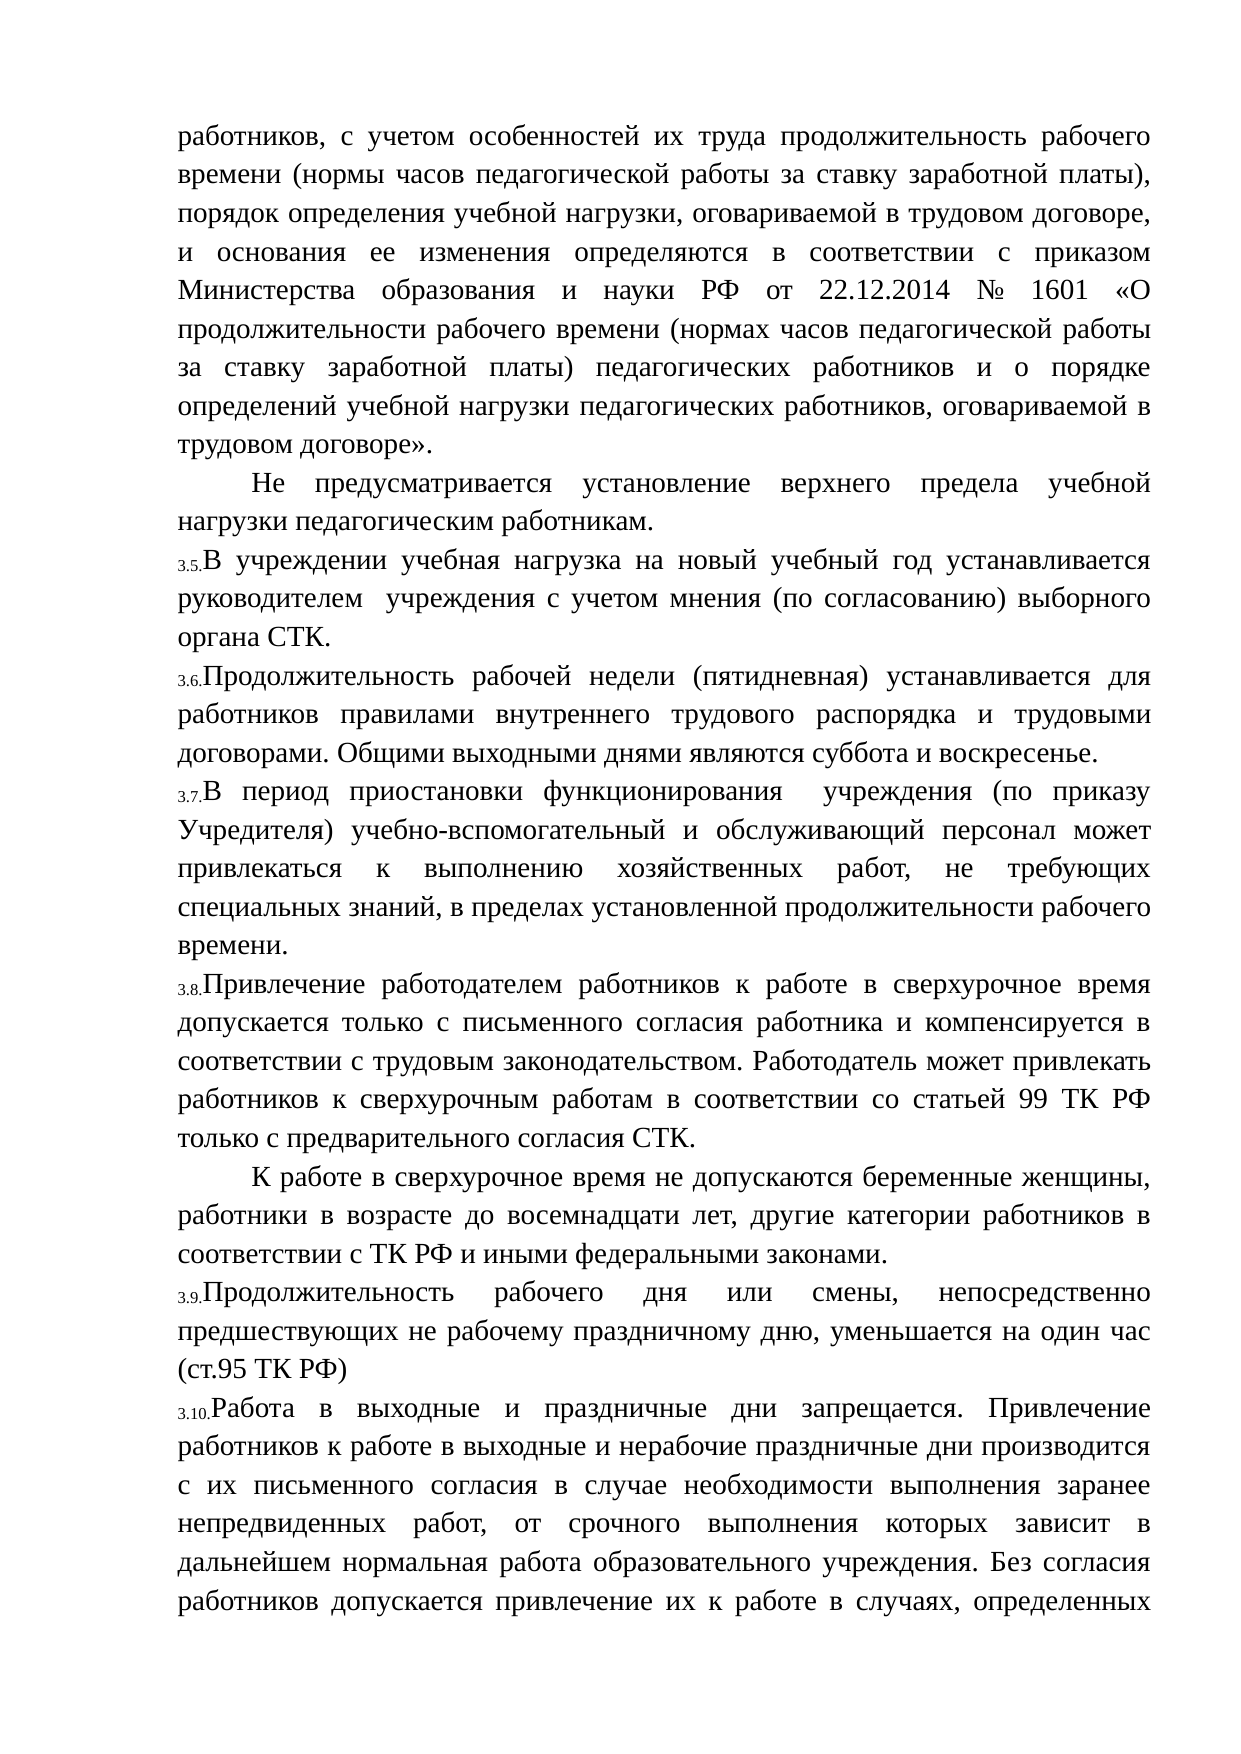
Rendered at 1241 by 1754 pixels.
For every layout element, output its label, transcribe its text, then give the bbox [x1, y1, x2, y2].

text Не предусматривается установление верхнего предела учебной нагрузки педагогическим работникам. [177, 465, 1152, 537]
list Продолжительность рабочего дня или смены, непосредственно предшествующих не рабочему праздничному дню, уменьшается на один час (ст.95 ТК РФ) [177, 1274, 1152, 1385]
text К работе в сверхурочное время не допускаются беременные женщины, работники в возрасте до восемнадцати лет, другие категории работников в соответствии с ТК РФ и иными федеральными законами. [177, 1159, 1152, 1269]
list В период приостановки функционирования учреждения (по приказу Учредителя) учебно-вспомогательный и обслуживающий персонал может привлекаться к выполнению хозяйственных работ, не требующих специальных знаний, в пределах установленной продолжительности рабочего времени. [177, 773, 1152, 961]
list Работа в выходные и праздничные дни запрещается. Привлечение работников к работе в выходные и нерабочие праздничные дни производится с их письменного согласия в случае необходимости выполнения заранее непредвиденных работ, от срочного выполнения которых зависит в дальнейшем нормальная работа образовательного учреждения. Без согласия работников допускается привлечение их к работе в случаях, определенных [177, 1390, 1152, 1616]
list В учреждении учебная нагрузка на новый учебный год устанавливается руководителем учреждения с учетом мнения (по согласованию) выборного органа СТК. [177, 542, 1152, 653]
list работников, с учетом особенностей их труда продолжительность рабочего времени (нормы часов педагогической работы за ставку заработной платы), порядок определения учебной нагрузки, оговариваемой в трудовом договоре, и основания ее изменения определяются в соответствии с приказом Министерства образования и науки РФ от 22.12.2014 № 1601 «О продолжительности рабочего времени (нормах часов педагогической работы за ставку заработной платы) педагогических работников и о порядке определений учебной нагрузки педагогических работников, оговариваемой в трудовом договоре». [177, 118, 1152, 460]
list Привлечение работодателем работников к работе в сверхурочное время допускается только с письменного согласия работника и компенсируется в соответствии с трудовым законодательством. Работодатель может привлекать работников к сверхурочным работам в соответствии со статьей 99 ТК РФ только с предварительного согласия СТК. [177, 966, 1152, 1154]
list Продолжительность рабочей недели (пятидневная) устанавливается для работников правилами внутреннего трудового распорядка и трудовыми договорами. Общими выходными днями являются суббота и воскресенье. [177, 658, 1152, 768]
